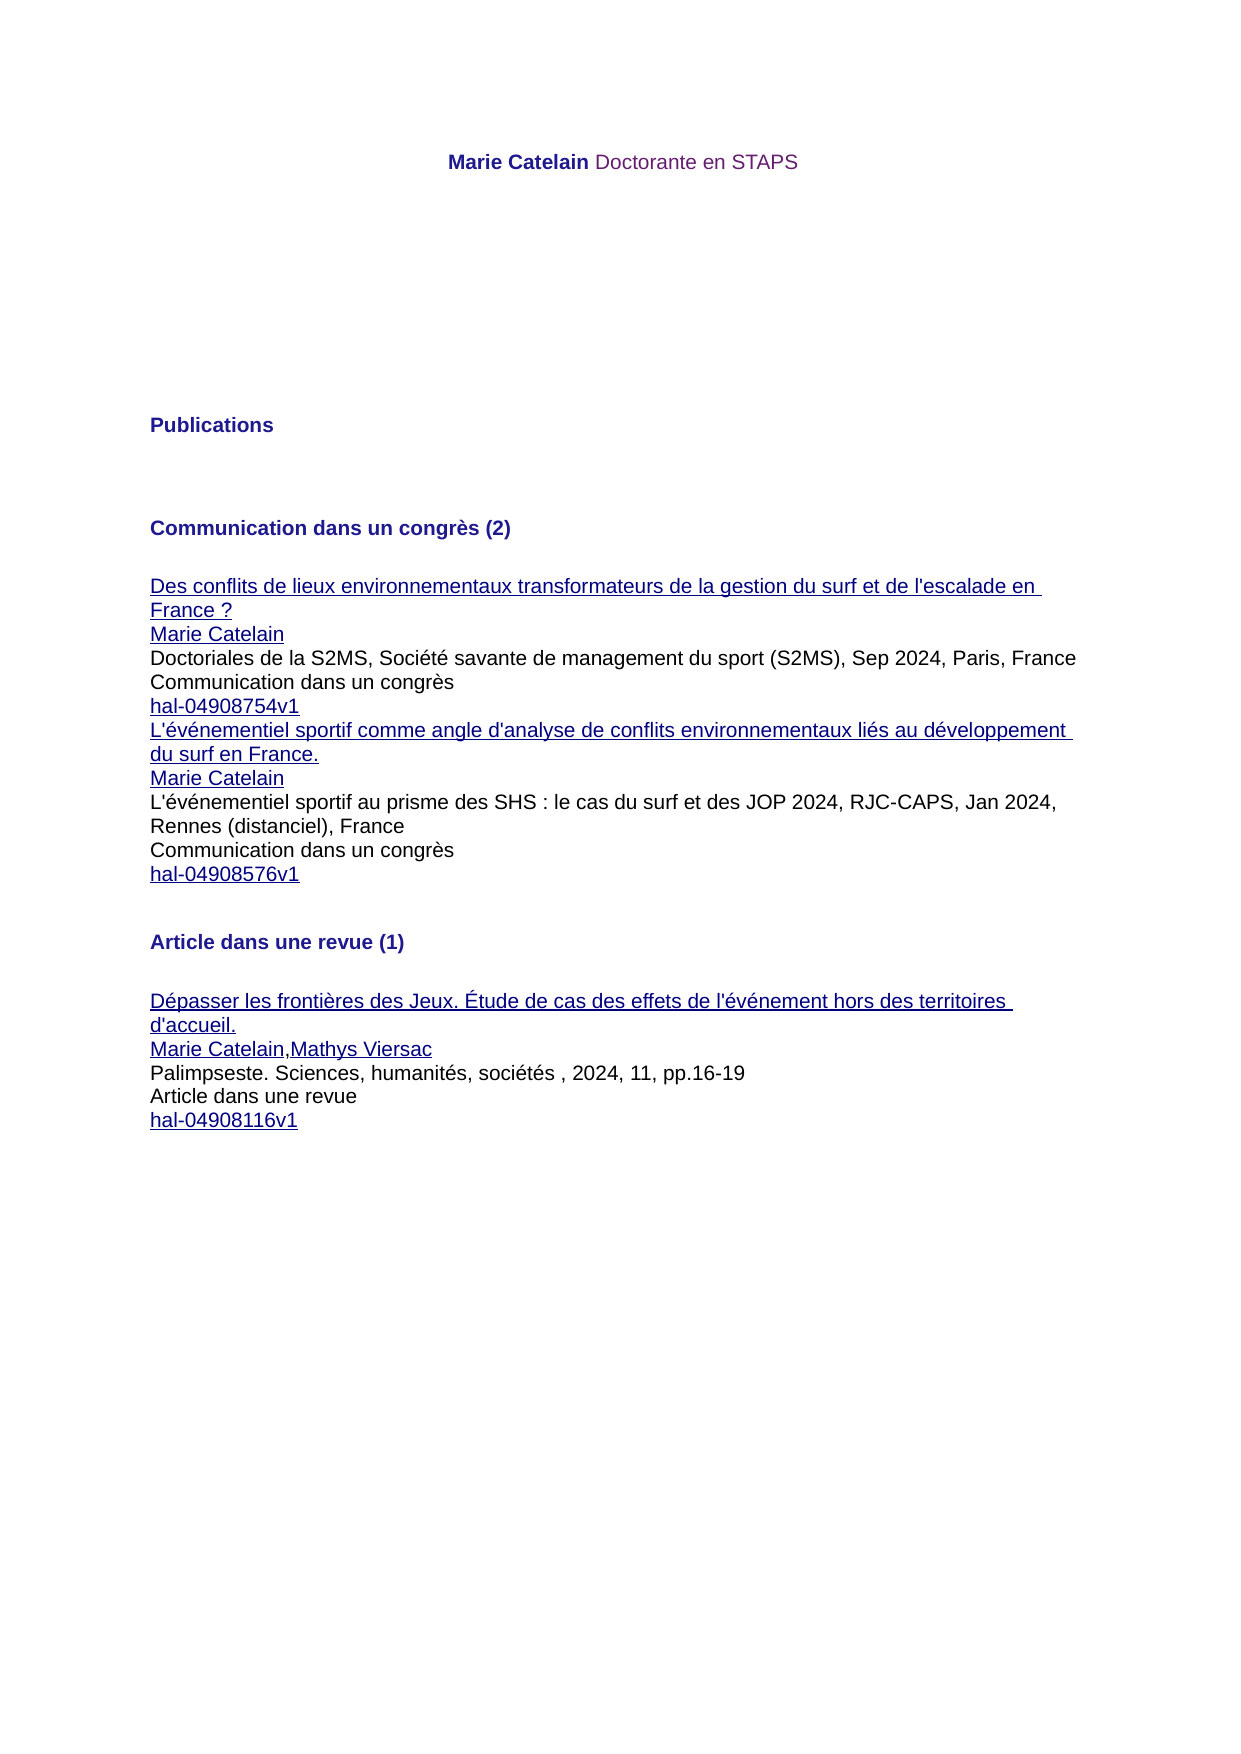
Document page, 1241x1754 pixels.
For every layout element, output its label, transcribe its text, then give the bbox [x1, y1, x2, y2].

table_cell L'événementiel sportif comme angle d'analyse de conflits environnementaux liés au développement du surf en France. Marie Catelain L'événementiel sportif au prisme des SHS : le cas du surf et des JOP 2024, RJC-CAPS, Jan 2024, Rennes (distanciel), France Communication dans un congrès hal-04908576v1 [150, 718, 1090, 885]
subtitle Communication dans un congrès (2) [150, 516, 1090, 539]
table_header Des conflits de lieux environnementaux transformateurs de la gestion du surf et de l'escalade en France ? Marie Catelain Doctoriales de la S2MS, Société savante de management du sport (S2MS), Sep 2024, Paris, France Communication dans un congrès hal-04908754v1 [150, 574, 1090, 718]
subtitle Article dans une revue (1) [150, 930, 1090, 954]
subtitle Publications [150, 412, 1090, 436]
table_header Dépasser les frontières des Jeux. Étude de cas des effets de l'événement hors des territoires d'accueil. Marie Catelain,Mathys Viersac Palimpseste. Sciences, humanités, sociétés , 2024, 11, pp.16-19 Article dans une revue hal-04908116v1 [150, 989, 1090, 1132]
subtitle Marie Catelain Doctorante en STAPS [150, 150, 1090, 174]
